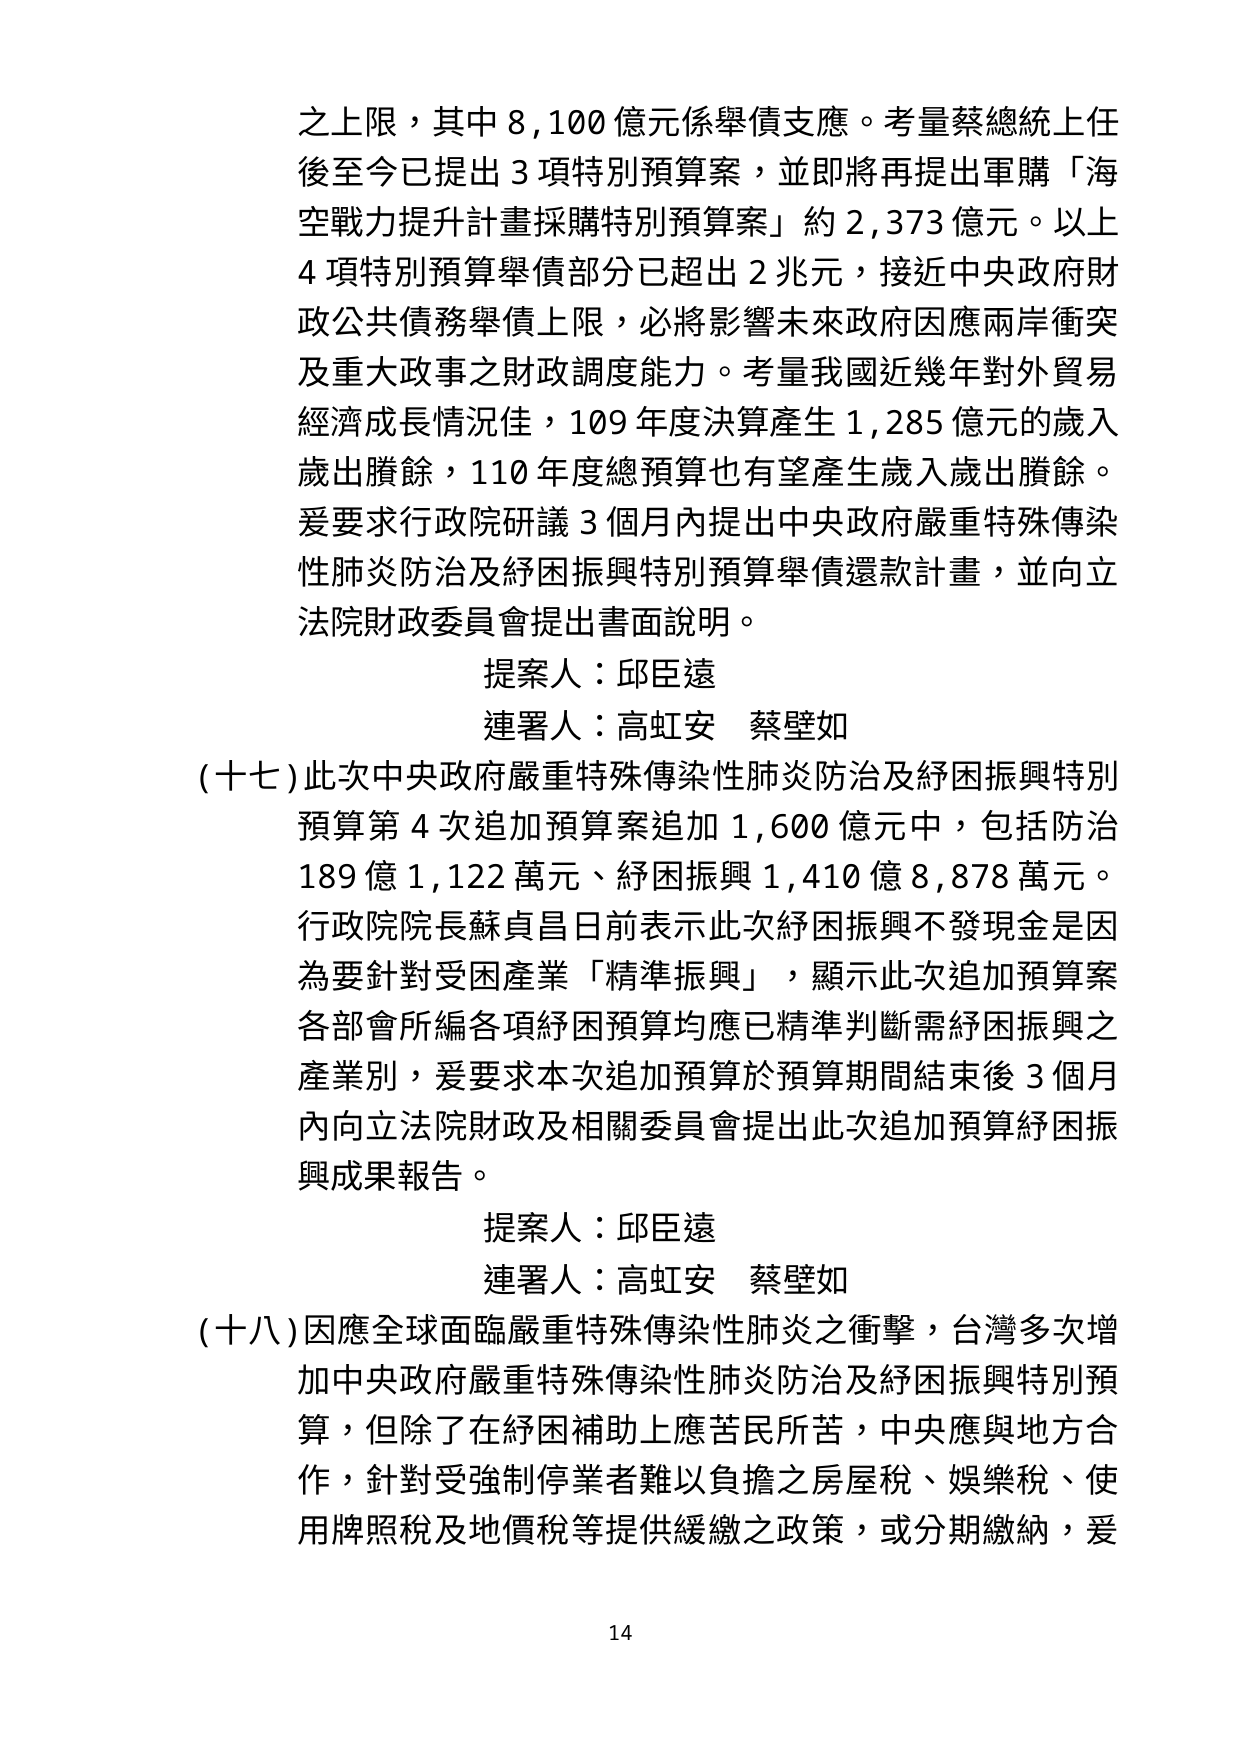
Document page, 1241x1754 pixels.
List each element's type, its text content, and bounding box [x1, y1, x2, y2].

text 連署人：高虹安 蔡壁如 [483, 697, 1120, 749]
text 之上限，其中8,100億元係舉債支應。考量蔡總統上任後至今已提出3項特別預算案，並即將再提出軍購「海空戰力提升計畫採購特別預算案」約2,373億元。以上4項特別預算舉債部分已超出2兆元，接近中央政府財政公共債務舉債上限，必將影響未來政府因應兩岸衝突及重大政事之財政調度能力。考量我國近幾年對外貿易經濟成長情況佳，109年度決算產生1,285億元的歲入歲出賸餘，110年度總預算也有望產生歲入歲出賸餘。爰要求行政院研議3個月內提出中央政府嚴重特殊傳染性肺炎防治及紓困振興特別預算舉債還款計畫，並向立法院財政委員會提出書面說明。 [193, 94, 1120, 644]
text (十七)此次中央政府嚴重特殊傳染性肺炎防治及紓困振興特別預算第4次追加預算案追加1,600億元中，包括防治189億1,122萬元、紓困振興1,410億8,878萬元。行政院院長蘇貞昌日前表示此次紓困振興不發現金是因為要針對受困產業「精準振興」，顯示此次追加預算案各部會所編各項紓困預算均應已精準判斷需紓困振興之產業別，爰要求本次追加預算於預算期間結束後3個月內向立法院財政及相關委員會提出此次追加預算紓困振興成果報告。 [193, 749, 1120, 1199]
text 提案人：邱臣遠 [483, 644, 1120, 697]
text 提案人：邱臣遠 [483, 1199, 1120, 1251]
text 連署人：高虹安 蔡壁如 [483, 1251, 1120, 1303]
text (十八)因應全球面臨嚴重特殊傳染性肺炎之衝擊，台灣多次增加中央政府嚴重特殊傳染性肺炎防治及紓困振興特別預算，但除了在紓困補助上應苦民所苦，中央應與地方合作，針對受強制停業者難以負擔之房屋稅、娛樂稅、使用牌照稅及地價稅等提供緩繳之政策，或分期繳納，爰 [193, 1303, 1120, 1553]
